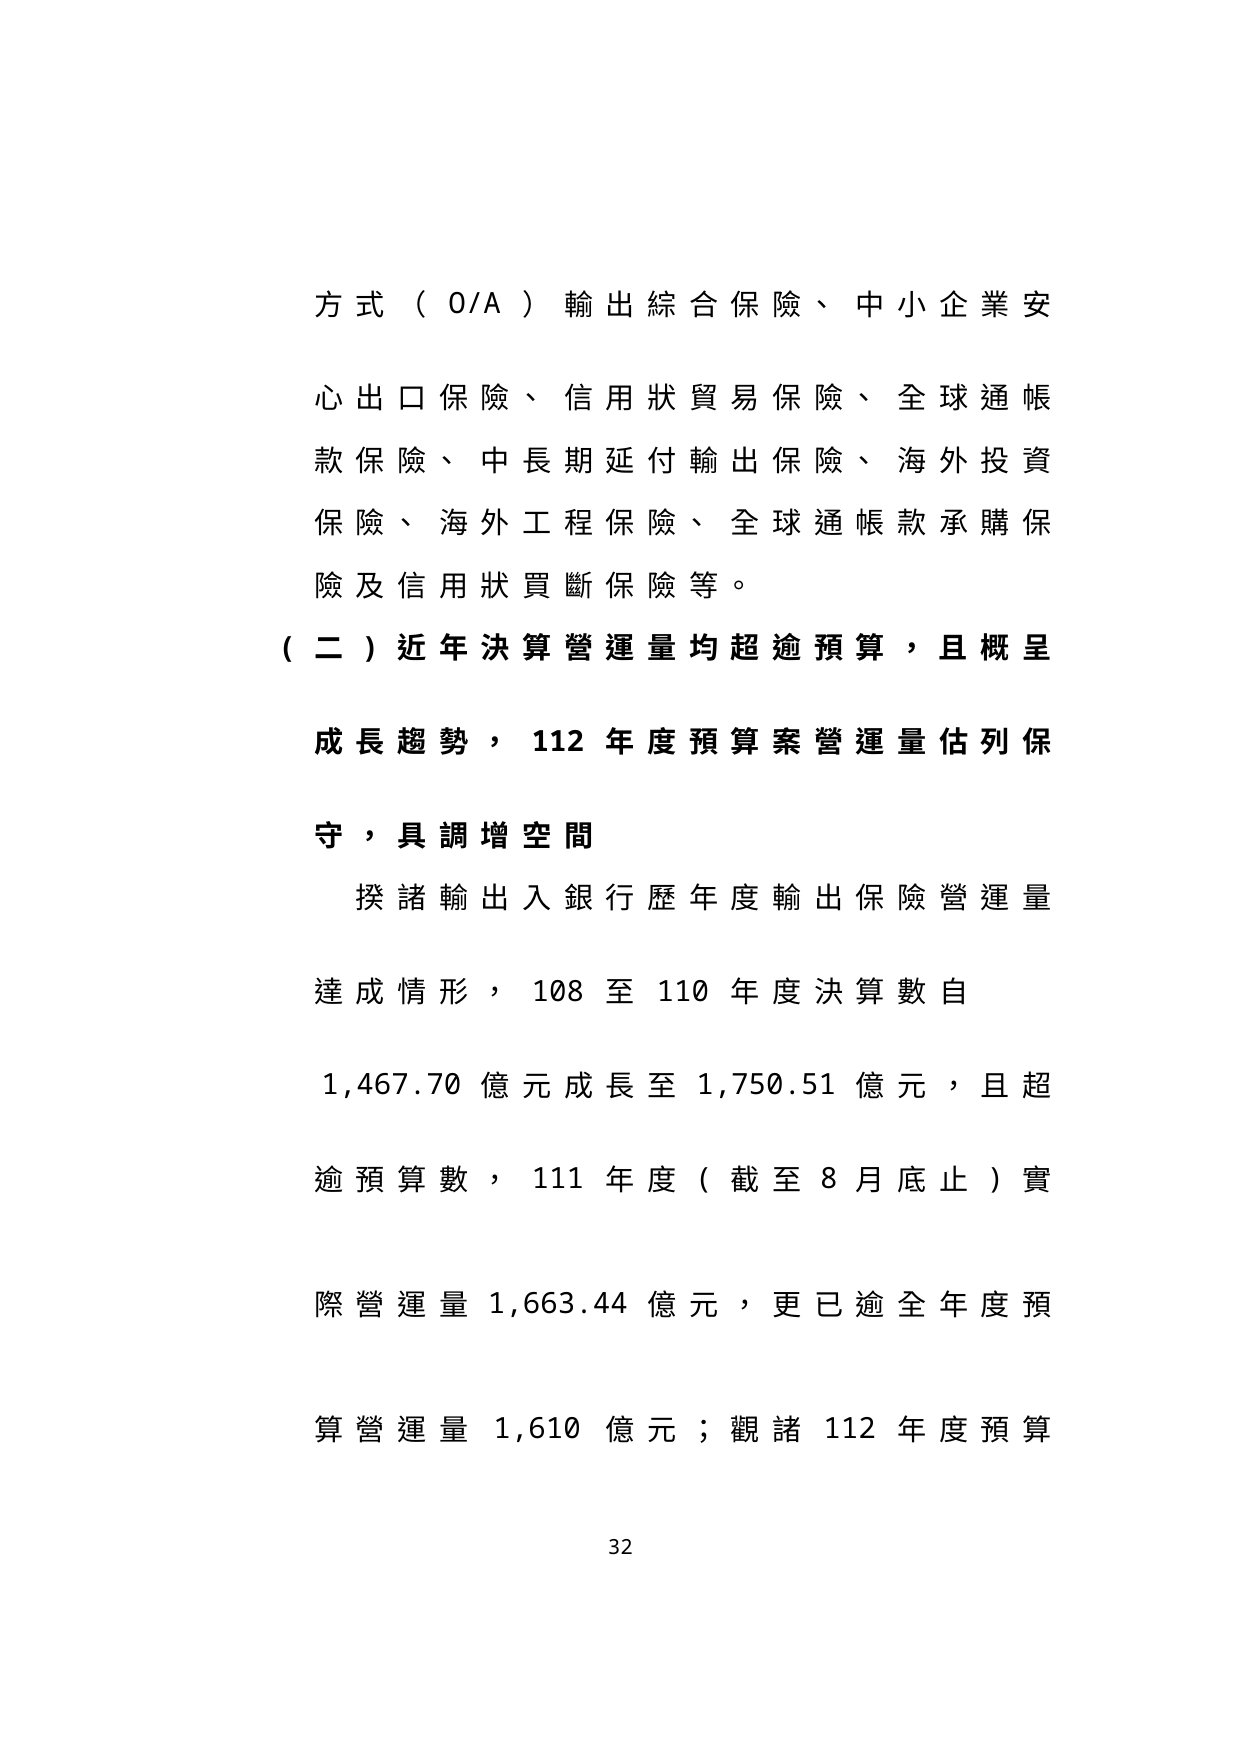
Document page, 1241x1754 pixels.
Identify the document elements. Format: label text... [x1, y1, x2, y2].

text 揆諸輸出入銀行歷年度輸出保險營運量達成情形，108至110年度決算數自1,467.70億元成長至1,750.51億元，且超逾預算數，111年度(截至8月底止)實際營運量1,663.44億元，更已逾全年度預算營運量1,610億元；觀諸112年度預算 [271, 854, 1058, 1479]
text 方式（O/A）輸出綜合保險、中小企業安心出口保險、信用狀貿易保險、全球通帳款保險、中長期延付輸出保險、海外投資保險、海外工程保險、全球通帳款承購保險及信用狀買斷保險等。 [271, 229, 1058, 604]
text (二)近年決算營運量均超逾預算，且概呈成長趨勢，112年度預算案營運量估列保守，具調增空間 [242, 604, 1058, 854]
